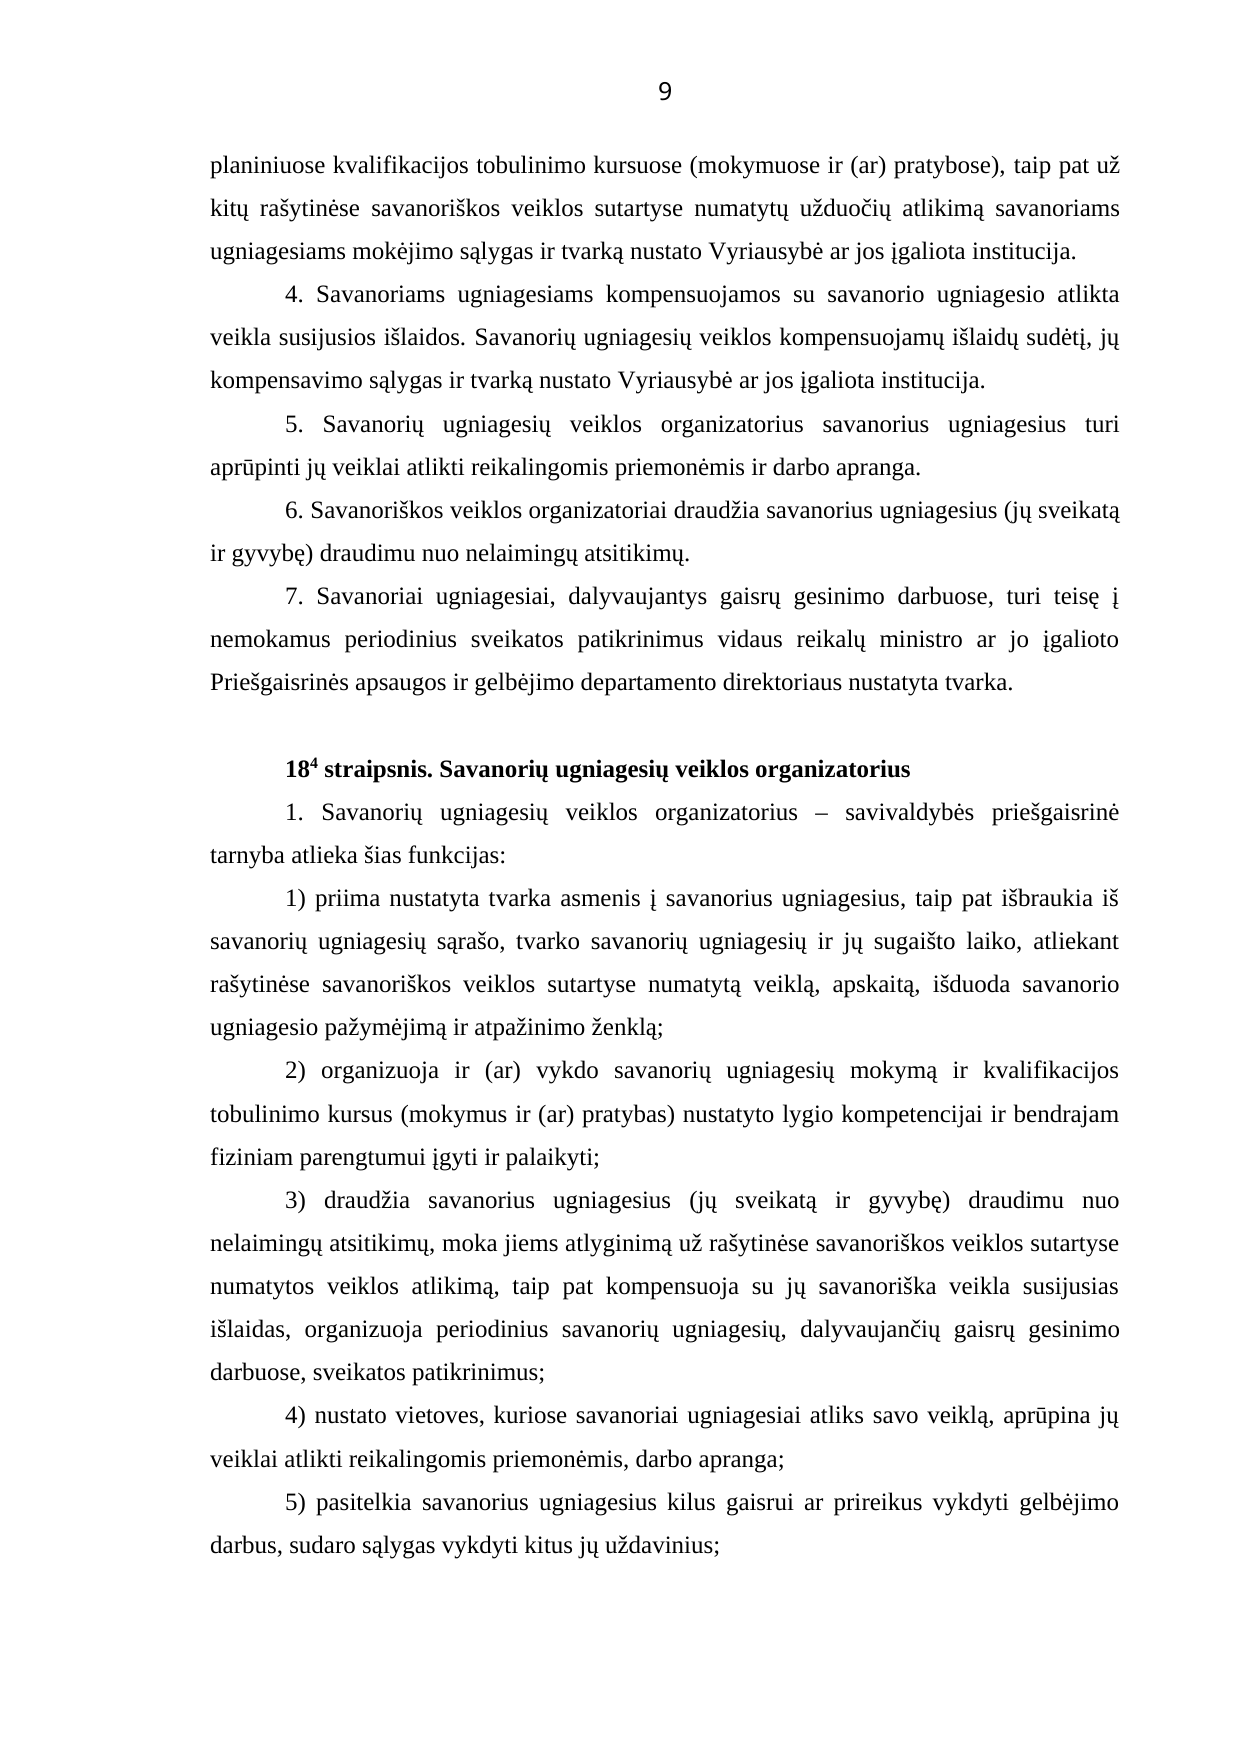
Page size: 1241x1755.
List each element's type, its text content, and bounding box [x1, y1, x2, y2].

text 184 straipsnis. Savanorių ugniagesių veiklos organizatorius [210, 754, 1120, 782]
text 5. Savanorių ugniagesių veiklos organizatorius savanorius ugniagesius turi aprūpinti jų veiklai atlikti reikalingomis priemonėmis ir darbo apranga. [210, 409, 1120, 481]
text planiniuose kvalifikacijos tobulinimo kursuose (mokymuose ir (ar) pratybose), taip pat už kitų rašytinėse savanoriškos veiklos sutartyse numatytų užduočių atlikimą savanoriams ugniagesiams mokėjimo sąlygas ir tvarką nustato Vyriausybė ar jos įgaliota institucija. [210, 150, 1120, 265]
text 6. Savanoriškos veiklos organizatoriai draudžia savanorius ugniagesius (jų sveikatą ir gyvybę) draudimu nuo nelaimingų atsitikimų. [210, 495, 1120, 567]
text 4) nustato vietoves, kuriose savanoriai ugniagesiai atliks savo veiklą, aprūpina jų veiklai atlikti reikalingomis priemonėmis, darbo apranga; [210, 1401, 1120, 1472]
text 1) priima nustatyta tvarka asmenis į savanorius ugniagesius, taip pat išbraukia iš savanorių ugniagesių sąrašo, tvarko savanorių ugniagesių ir jų sugaišto laiko, atliekant rašytinėse savanoriškos veiklos sutartyse numatytą veiklą, apskaitą, išduoda savanorio ugniagesio pažymėjimą ir atpažinimo ženklą; [210, 883, 1120, 1041]
text 4. Savanoriams ugniagesiams kompensuojamos su savanorio ugniagesio atlikta veikla susijusios išlaidos. Savanorių ugniagesių veiklos kompensuojamų išlaidų sudėtį, jų kompensavimo sąlygas ir tvarką nustato Vyriausybė ar jos įgaliota institucija. [210, 279, 1120, 394]
text 1. Savanorių ugniagesių veiklos organizatorius – savivaldybės priešgaisrinė tarnyba atlieka šias funkcijas: [210, 797, 1120, 869]
text 7. Savanoriai ugniagesiai, dalyvaujantys gaisrų gesinimo darbuose, turi teisę į nemokamus periodinius sveikatos patikrinimus vidaus reikalų ministro ar jo įgalioto Priešgaisrinės apsaugos ir gelbėjimo departamento direktoriaus nustatyta tvarka. [210, 581, 1120, 696]
text 3) draudžia savanorius ugniagesius (jų sveikatą ir gyvybę) draudimu nuo nelaimingų atsitikimų, moka jiems atlyginimą už rašytinėse savanoriškos veiklos sutartyse numatytos veiklos atlikimą, taip pat kompensuoja su jų savanoriška veikla susijusias išlaidas, organizuoja periodinius savanorių ugniagesių, dalyvaujančių gaisrų gesinimo darbuose, sveikatos patikrinimus; [210, 1185, 1120, 1386]
text 2) organizuoja ir (ar) vykdo savanorių ugniagesių mokymą ir kvalifikacijos tobulinimo kursus (mokymus ir (ar) pratybas) nustatyto lygio kompetencijai ir bendrajam fiziniam parengtumui įgyti ir palaikyti; [210, 1056, 1120, 1171]
text 5) pasitelkia savanorius ugniagesius kilus gaisrui ar prireikus vykdyti gelbėjimo darbus, sudaro sąlygas vykdyti kitus jų uždavinius; [210, 1487, 1120, 1559]
